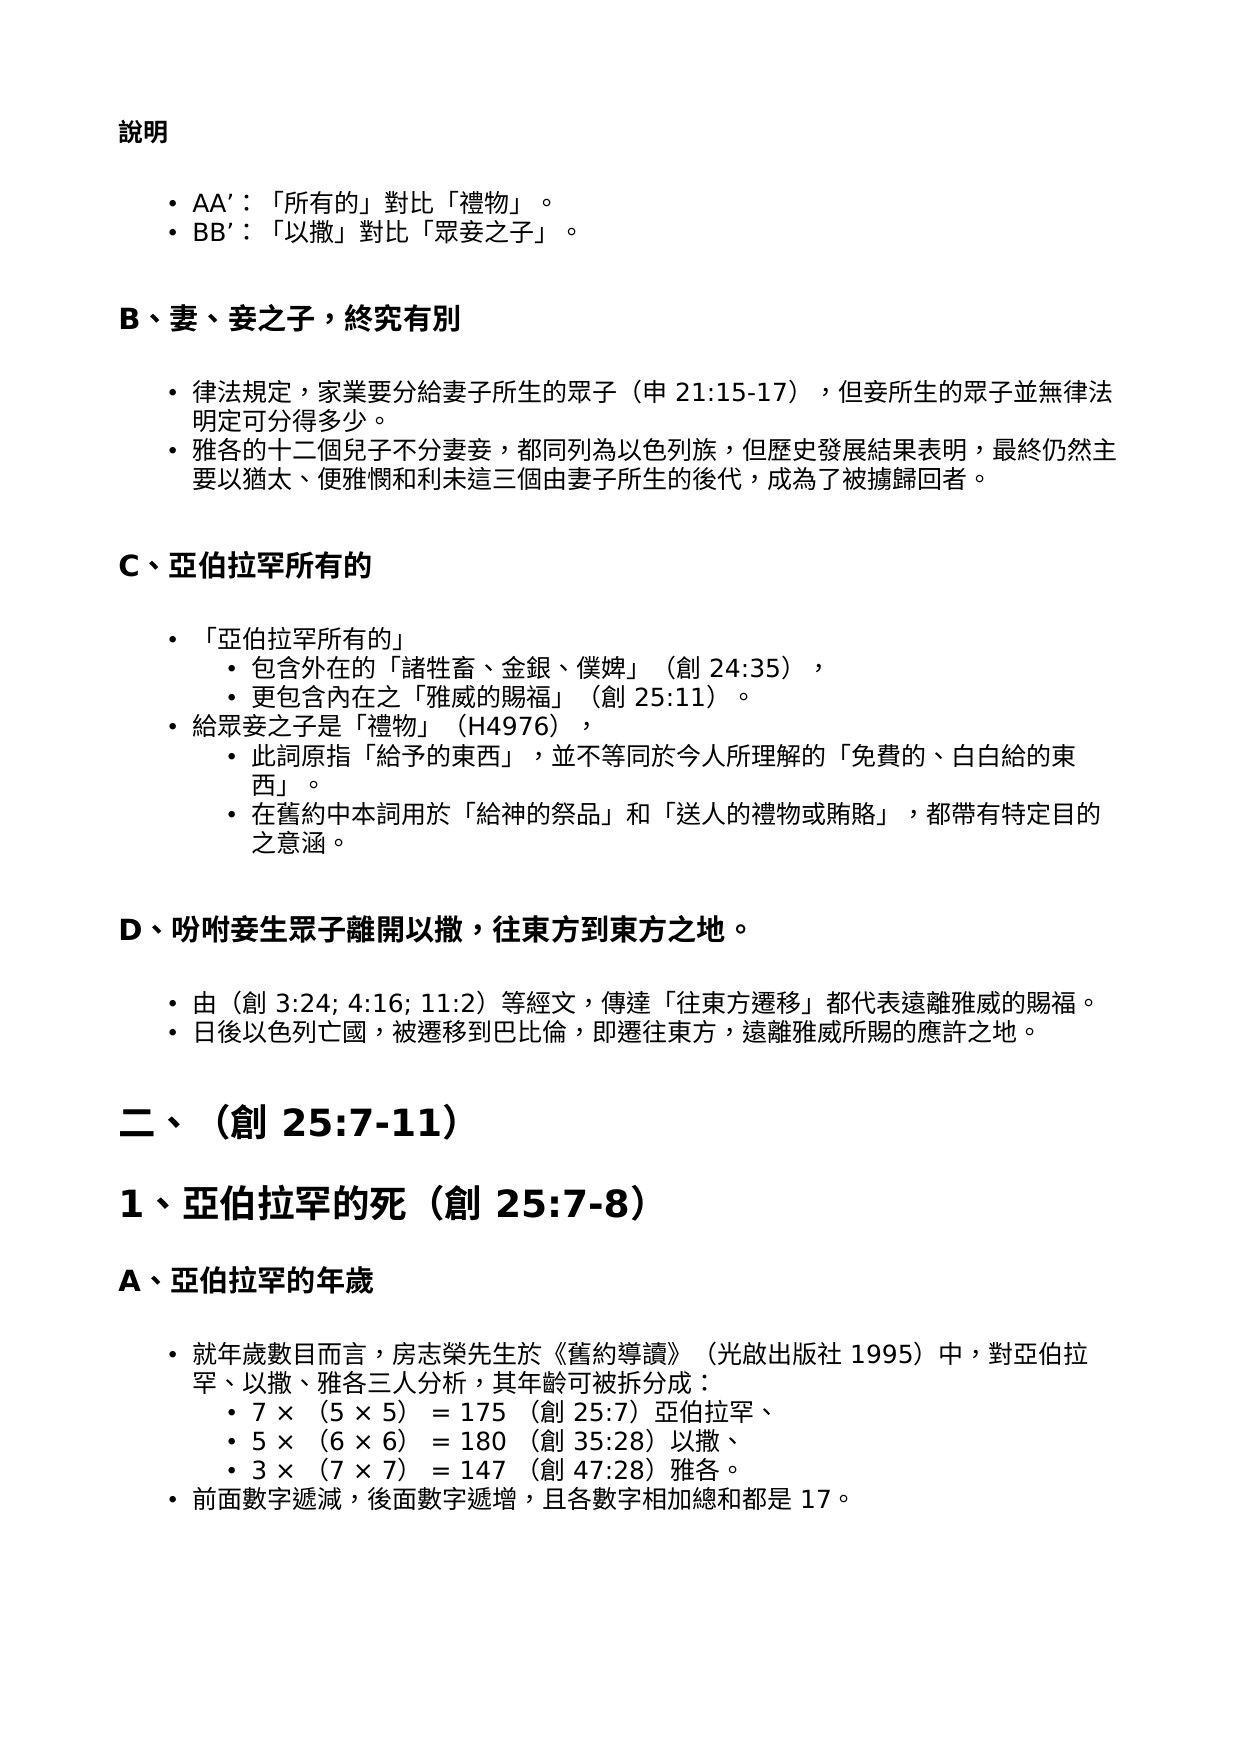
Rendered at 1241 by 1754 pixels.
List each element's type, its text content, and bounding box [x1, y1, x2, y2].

list 給眾妾之子是「禮物」（H4976）， [177, 713, 1122, 742]
list AA’：「所有的」對比「禮物」。 [177, 189, 1122, 218]
subtitle C、亞伯拉罕所有的 [118, 549, 1122, 583]
list 包含外在的「諸牲畜、金銀、僕婢」（創 24:35）， [236, 654, 1122, 683]
list 律法規定，家業要分給妻子所生的眾子（申 21:15-17），但妾所生的眾子並無律法明定可分得多少。 [177, 378, 1122, 436]
subtitle A、亞伯拉罕的年歲 [118, 1264, 1122, 1298]
list 日後以色列亡國，被遷移到巴比倫，即遷往東方，遠離雅威所賜的應許之地。 [177, 1018, 1122, 1047]
subtitle B、妻、妾之子，終究有別 [118, 302, 1122, 336]
list 在舊約中本詞用於「給神的祭品」和「送人的禮物或賄賂」，都帶有特定目的之意涵。 [236, 800, 1122, 858]
list 「亞伯拉罕所有的」 [177, 625, 1122, 654]
list 此詞原指「給予的東西」，並不等同於今人所理解的「免費的、白白給的東西」。 [236, 742, 1122, 800]
list 5 × （6 × 6） = 180 （創 35:28）以撒、 [236, 1427, 1122, 1457]
list 雅各的十二個兒子不分妻妾，都同列為以色列族，但歷史發展結果表明，最終仍然主要以猶太、便雅憫和利未這三個由妻子所生的後代，成為了被擄歸回者。 [177, 436, 1122, 495]
subtitle 二、（創 25:7-11） [118, 1102, 1122, 1145]
subtitle D、吩咐妾生眾子離開以撒，往東方到東方之地。 [118, 913, 1122, 947]
subtitle 說明 [118, 118, 1122, 147]
list BB’：「以撒」對比「眾妾之子」。 [177, 218, 1122, 248]
list 由（創 3:24; 4:16; 11:2）等經文，傳達「往東方遷移」都代表遠離雅威的賜福。 [177, 989, 1122, 1018]
list 就年歲數目而言，房志榮先生於《舊約導讀》（光啟出版社 1995）中，對亞伯拉罕、以撒、雅各三人分析，其年齡可被拆分成： [177, 1340, 1122, 1398]
list 7 × （5 × 5） = 175 （創 25:7）亞伯拉罕、 [236, 1398, 1122, 1427]
list 3 × （7 × 7） = 147 （創 47:28）雅各。 [236, 1457, 1122, 1486]
list 更包含內在之「雅威的賜福」（創 25:11）。 [236, 683, 1122, 713]
list 前面數字遞減，後面數字遞增，且各數字相加總和都是 17。 [177, 1486, 1122, 1515]
subtitle 1、亞伯拉罕的死（創 25:7-8） [118, 1183, 1122, 1226]
